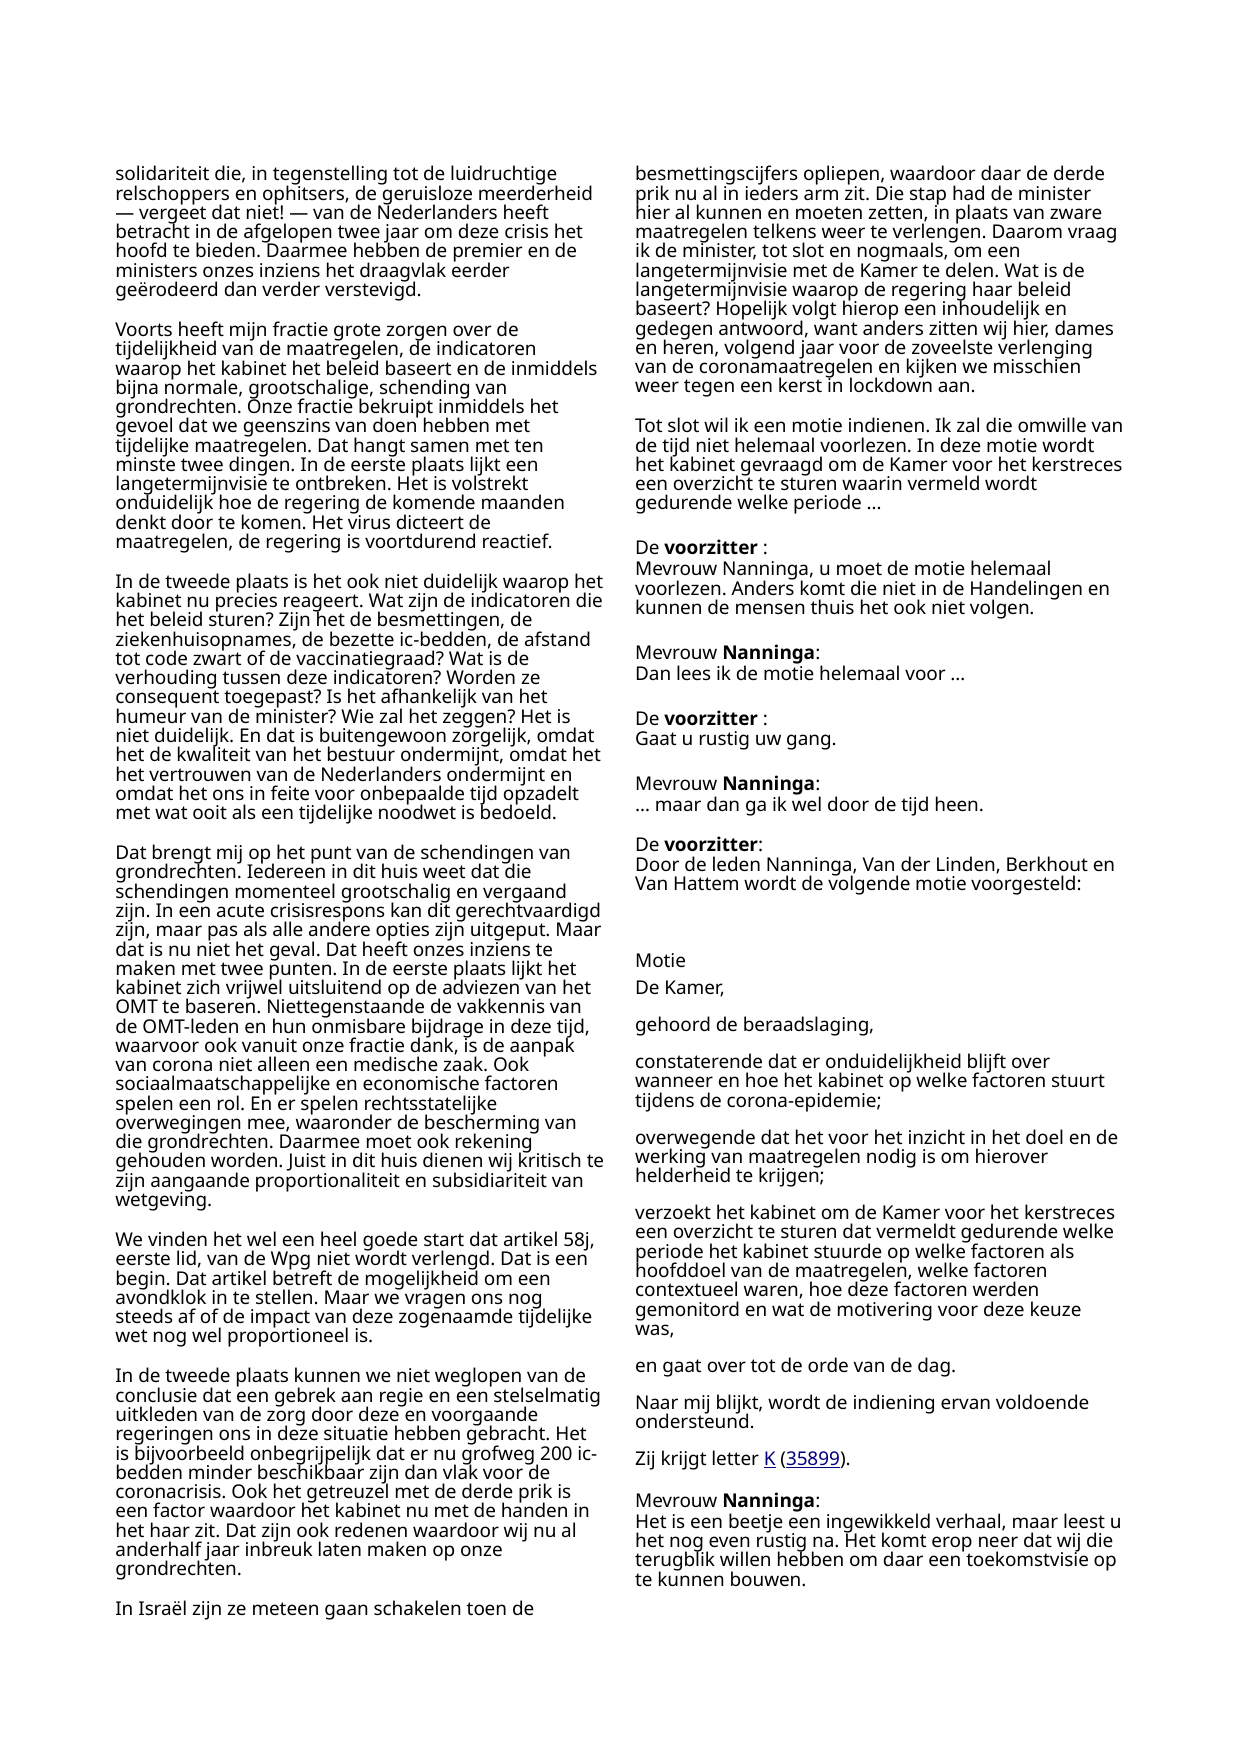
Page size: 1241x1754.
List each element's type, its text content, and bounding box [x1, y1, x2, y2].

text en gaat over tot de orde van de dag. [635, 1357, 1125, 1376]
text Mevrouw Nanninga: [635, 639, 1125, 664]
text Mevrouw Nanninga: [635, 1487, 1125, 1513]
text besmettingscijfers opliepen, waardoor daar de derde prik nu al in ieders arm zit. Die stap had de minister hier al kunnen en moeten zetten, in plaats van zware maatregelen telkens weer te verlengen. Daarom vraag ik de minister, tot slot en nogmaals, om een langetermijnvisie met de Kamer te delen. Wat is de langetermijnvisie waarop de regering haar beleid baseert? Hopelijk volgt hierop een inhoudelijk en gedegen antwoord, want anders zitten wij hier, dames en heren, volgend jaar voor de zoveelste verlenging van de coronamaatregelen en kijken we misschien weer tegen een kerst in lockdown aan. [635, 165, 1125, 397]
text solidariteit die, in tegenstelling tot de luidruchtige relschoppers en ophitsers, de geruisloze meerderheid — vergeet dat niet! — van de Nederlanders heeft betracht in de afgelopen twee jaar om deze crisis het hoofd te bieden. Daarmee hebben de premier en de ministers onzes inziens het draagvlak eerder geërodeerd dan verder verstevigd. [115, 165, 605, 300]
text Het is een beetje een ingewikkeld verhaal, maar leest u het nog even rustig na. Het komt erop neer dat wij die terugblik willen hebben om daar een toekomstvisie op te kunnen bouwen. [635, 1513, 1125, 1590]
text In Israël zijn ze meteen gaan schakelen toen de [115, 1600, 605, 1619]
text overwegende dat het voor het inzicht in het doel en de werking van maatregelen nodig is om hierover helderheid te krijgen; [635, 1129, 1125, 1186]
text Zij krijgt letter K (35899). [635, 1450, 1125, 1469]
text De voorzitter : [635, 705, 1125, 730]
text De voorzitter : [635, 534, 1125, 560]
text Mevrouw Nanninga: [635, 771, 1125, 796]
text gehoord de beraadslaging, [635, 1016, 1125, 1035]
text Door de leden Nanninga, Van der Linden, Berkhout en Van Hattem wordt de volgende motie voorgesteld: [635, 856, 1125, 894]
text Motie [635, 947, 1125, 973]
text Tot slot wil ik een motie indienen. Ik zal die omwille van de tijd niet helemaal voorlezen. In deze motie wordt het kabinet gevraagd om de Kamer voor het kerstreces een overzicht te sturen waarin vermeld wordt gedurende welke periode … [635, 417, 1125, 514]
text De voorzitter: [635, 836, 1125, 856]
text We vinden het wel een heel goede start dat artikel 58j, eerste lid, van de Wpg niet wordt verlengd. Dat is een begin. Dat artikel betreft de mogelijkheid om een avondklok in te stellen. Maar we vragen ons nog steeds af of de impact van deze zogenaamde tijdelijke wet nog wel proportioneel is. [115, 1231, 605, 1347]
text Dat brengt mij op het punt van de schendingen van grondrechten. Iedereen in dit huis weet dat die schendingen momenteel grootschalig en vergaand zijn. In een acute crisisrespons kan dit gerechtvaardigd zijn, maar pas als alle andere opties zijn uitgeput. Maar dat is nu niet het geval. Dat heeft onzes inziens te maken met twee punten. In de eerste plaats lijkt het kabinet zich vrijwel uitsluitend op de adviezen van het OMT te baseren. Niettegenstaande de vakkennis van de OMT-leden en hun onmisbare bijdrage in deze tijd, waarvoor ook vanuit onze fractie dank, is de aanpak van corona niet alleen een medische zaak. Ook sociaalmaatschappelijke en economische factoren spelen een rol. En er spelen rechtsstatelijke overwegingen mee, waaronder de bescherming van die grondrechten. Daarmee moet ook rekening gehouden worden. Juist in dit huis dienen wij kritisch te zijn aangaande proportionaliteit en subsidiariteit van wetgeving. [115, 844, 605, 1210]
text Naar mij blijkt, wordt de indiening ervan voldoende ondersteund. [635, 1394, 1125, 1432]
text verzoekt het kabinet om de Kamer voor het kerstreces een overzicht te sturen dat vermeldt gedurende welke periode het kabinet stuurde op welke factoren als hoofddoel van de maatregelen, welke factoren contextueel waren, hoe deze factoren werden gemonitord en wat de motivering voor deze keuze was, [635, 1204, 1125, 1339]
text constaterende dat er onduidelijkheid blijft over wanneer en hoe het kabinet op welke factoren stuurt tijdens de corona-epidemie; [635, 1053, 1125, 1111]
text In de tweede plaats kunnen we niet weglopen van de conclusie dat een gebrek aan regie en een stelselmatig uitkleden van de zorg door deze en voorgaande regeringen ons in deze situatie hebben gebracht. Het is bijvoorbeeld onbegrijpelijk dat er nu grofweg 200 ic-bedden minder beschikbaar zijn dan vlak voor de coronacrisis. Ook het getreuzel met de derde prik is een factor waardoor het kabinet nu met de handen in het haar zit. Dat zijn ook redenen waardoor wij nu al anderhalf jaar inbreuk laten maken op onze grondrechten. [115, 1367, 605, 1579]
text Gaat u rustig uw gang. [635, 730, 1125, 750]
text Dan lees ik de motie helemaal voor … [635, 664, 1125, 684]
text In de tweede plaats is het ook niet duidelijk waarop het kabinet nu precies reageert. Wat zijn de indicatoren die het beleid sturen? Zijn het de besmettingen, de ziekenhuisopnames, de bezette ic-bedden, de afstand tot code zwart of de vaccinatiegraad? Wat is de verhouding tussen deze indicatoren? Worden ze consequent toegepast? Is het afhankelijk van het humeur van de minister? Wie zal het zeggen? Het is niet duidelijk. En dat is buitengewoon zorgelijk, omdat het de kwaliteit van het bestuur ondermijnt, omdat het het vertrouwen van de Nederlanders ondermijnt en omdat het ons in feite voor onbepaalde tijd opzadelt met wat ooit als een tijdelijke noodwet is bedoeld. [115, 573, 605, 823]
text Mevrouw Nanninga, u moet de motie helemaal voorlezen. Anders komt die niet in de Handelingen en kunnen de mensen thuis het ook niet volgen. [635, 560, 1125, 618]
text De Kamer, [635, 979, 1125, 998]
text … maar dan ga ik wel door de tijd heen. [635, 796, 1125, 816]
text Voorts heeft mijn fractie grote zorgen over de tijdelijkheid van de maatregelen, de indicatoren waarop het kabinet het beleid baseert en de inmiddels bijna normale, grootschalige, schending van grondrechten. Onze fractie bekruipt inmiddels het gevoel dat we geenszins van doen hebben met tijdelijke maatregelen. Dat hangt samen met ten minste twee dingen. In de eerste plaats lijkt een langetermijnvisie te ontbreken. Het is volstrekt onduidelijk hoe de regering de komende maanden denkt door te komen. Het virus dicteert de maatregelen, de regering is voortdurend reactief. [115, 321, 605, 552]
